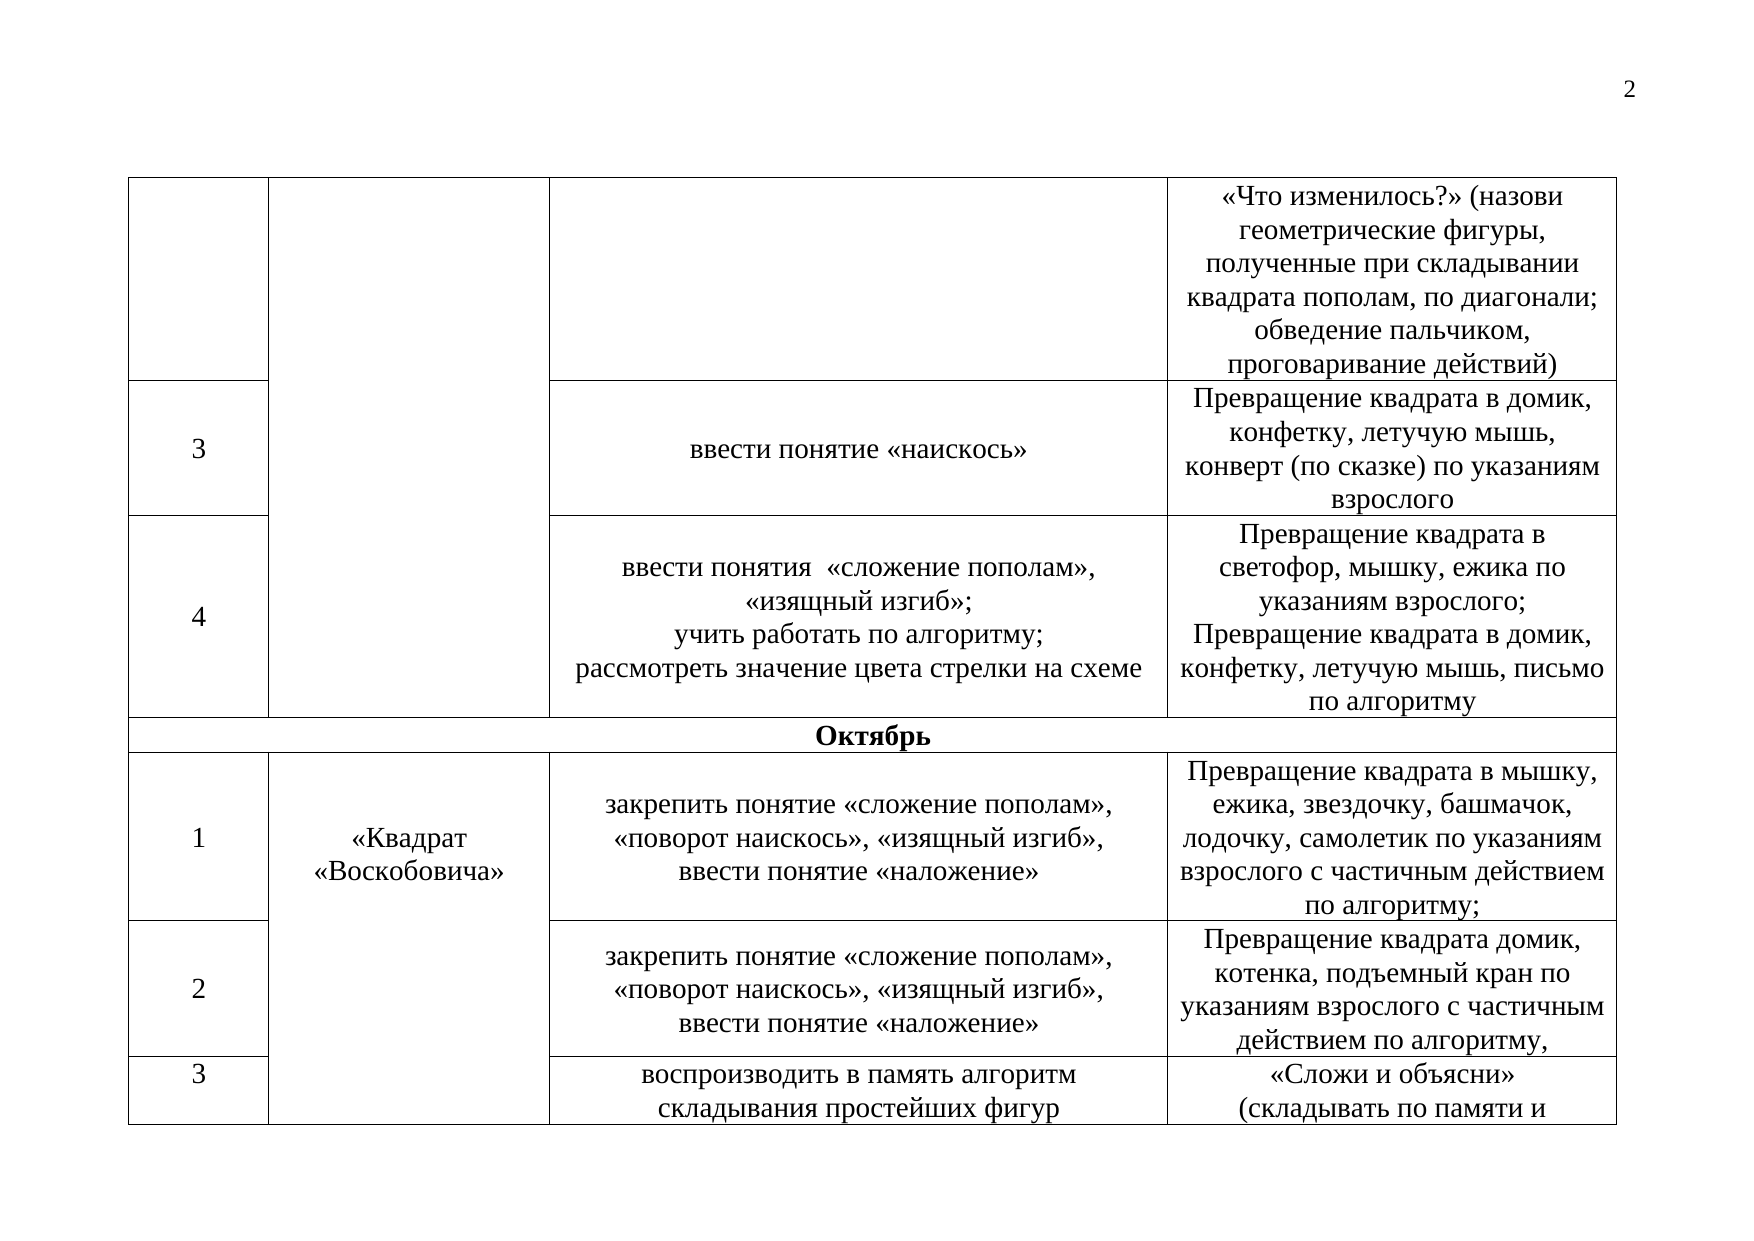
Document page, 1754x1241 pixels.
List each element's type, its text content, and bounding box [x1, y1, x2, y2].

table_cell «Квадрат «Воскобовича» [269, 753, 549, 1124]
table_cell закрепить понятие «сложение пополам», «поворот наискось», «изящный изгиб», ввести понятие «наложение» [550, 753, 1167, 920]
table_cell ввести понятия «сложение пополам», «изящный изгиб»; учить работать по алгоритму; рассмотреть значение цвета стрелки на схеме [550, 516, 1167, 717]
table_cell ввести понятие «наискось» [550, 381, 1167, 515]
table_cell [129, 178, 268, 379]
table_cell 2 [129, 921, 268, 1056]
table_cell воспроизводить в память алгоритм складывания простейших фигур [550, 1057, 1167, 1124]
table_cell 4 [129, 516, 268, 717]
table_cell «Что изменилось?» (назови геометрические фигуры, полученные при складывании квадрата пополам, по диагонали; обведение пальчиком, проговаривание действий) [1168, 178, 1616, 379]
table_cell Превращение квадрата в домик, конфетку, летучую мышь, конверт (по сказке) по указаниям взрослого [1168, 381, 1616, 515]
table_cell «Сложи и объясни» (складывать по памяти и [1168, 1057, 1616, 1124]
table_cell закрепить понятие «сложение пополам», «поворот наискось», «изящный изгиб», ввести понятие «наложение» [550, 921, 1167, 1056]
table_cell 1 [129, 753, 268, 920]
table_cell Превращение квадрата в светофор, мышку, ежика по указаниям взрослого; Превращение квадрата в домик, конфетку, летучую мышь, письмо по алгоритму [1168, 516, 1616, 717]
table_cell [550, 178, 1167, 379]
table_cell Октябрь [129, 718, 1616, 752]
table_cell Превращение квадрата домик, котенка, подъемный кран по указаниям взрослого с частичным действием по алгоритму, [1168, 921, 1616, 1056]
table_cell 3 [129, 381, 268, 515]
table_cell [269, 178, 549, 717]
table_cell Превращение квадрата в мышку, ежика, звездочку, башмачок, лодочку, самолетик по указаниям взрослого с частичным действием по алгоритму; [1168, 753, 1616, 920]
table_cell 3 [129, 1057, 268, 1124]
